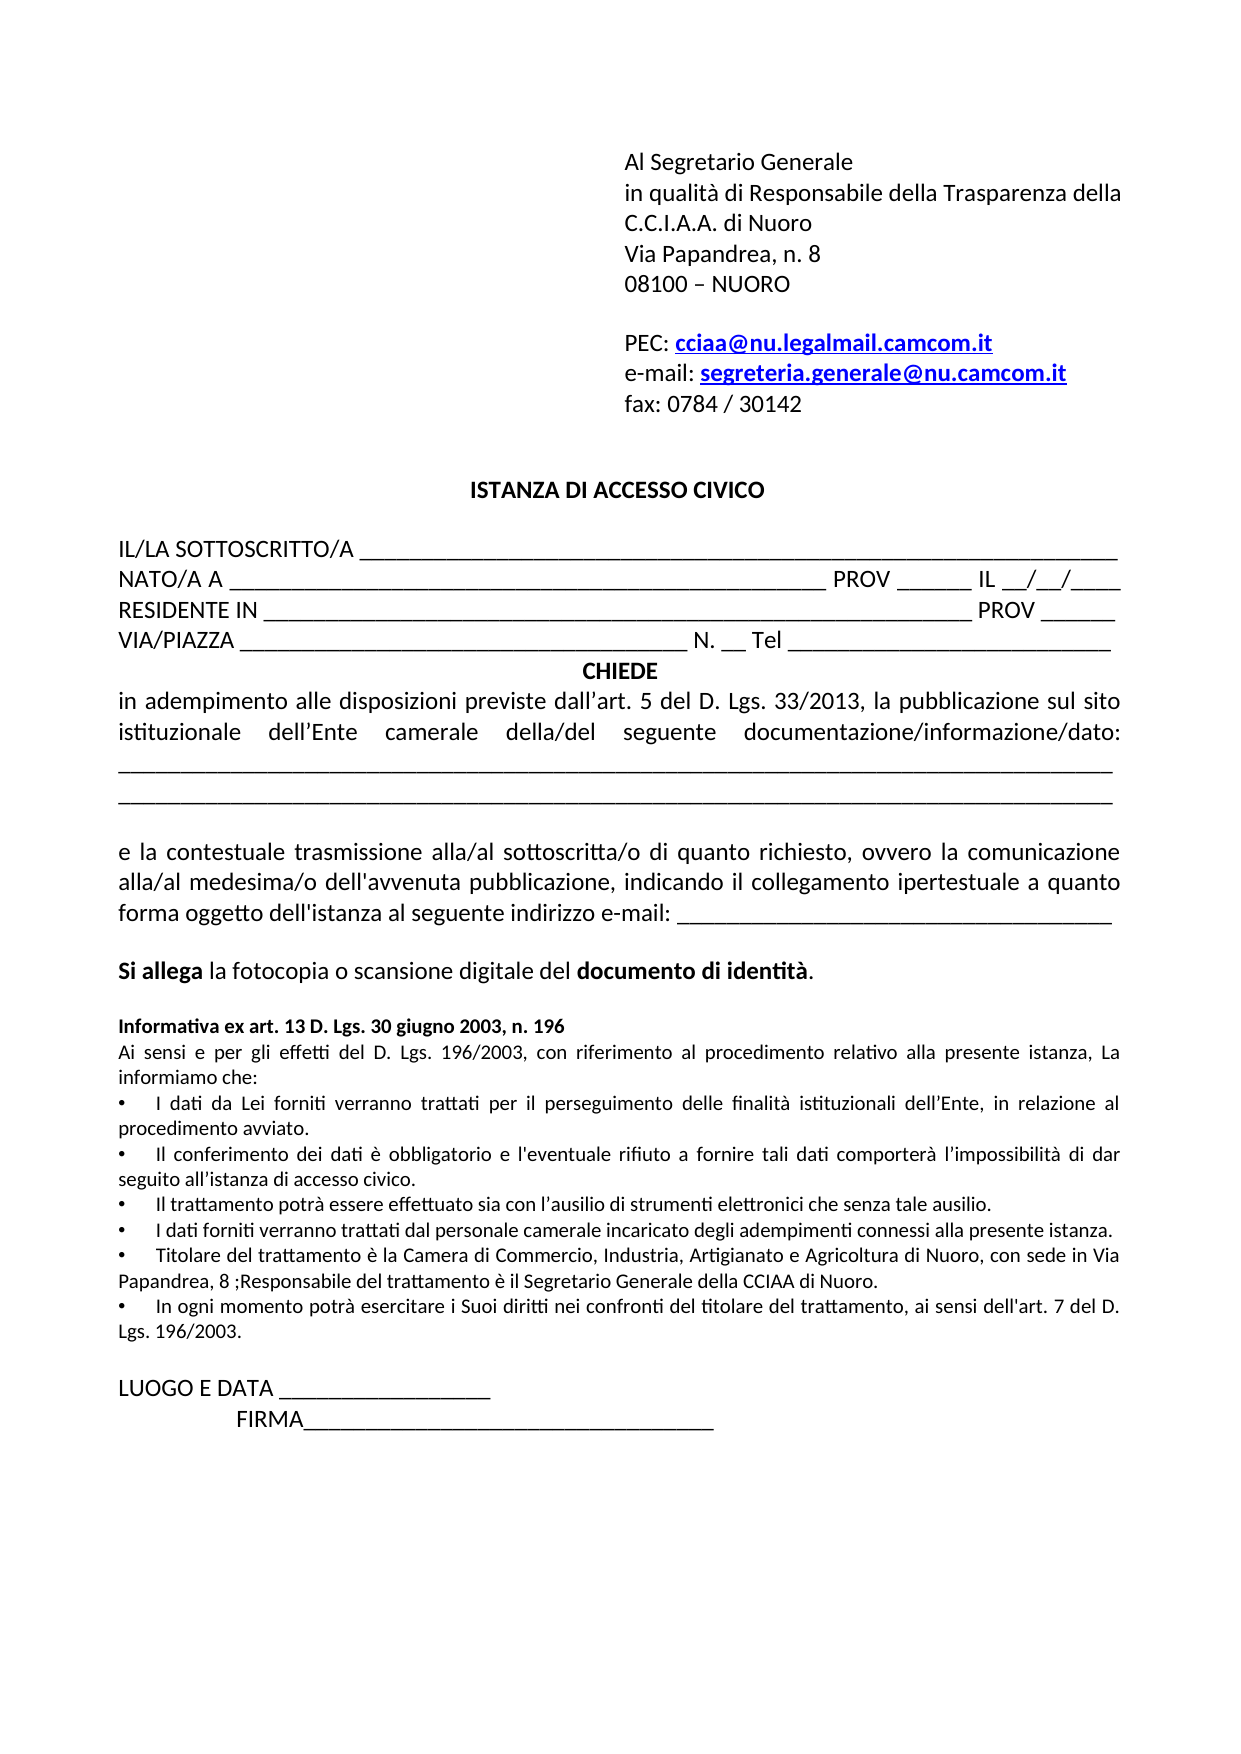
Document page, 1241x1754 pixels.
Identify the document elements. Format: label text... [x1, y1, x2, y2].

list Il conferimento dei dati è obbligatorio e l'eventuale rifiuto a fornire tali dati comporterà l’impossibilità di dar seguito all’istanza di accesso civico. [81, 1141, 1122, 1192]
text in adempimento alle disposizioni previste dall’art. 5 del D. Lgs. 33/2013, la pubblicazione sul sito istituzionale dell’Ente camerale della/del seguente documentazione/informazione/dato: ________________________________________________________________________________________________________________________________________________________________ [118, 686, 1122, 808]
text VIA/PIAZZA ____________________________________ N. __ Tel __________________________ [118, 624, 1122, 655]
text Al Segretario Generale [624, 146, 1122, 177]
list I dati da Lei forniti verranno trattati per il perseguimento delle finalità istituzionali dell’Ente, in relazione al procedimento avviato. [81, 1090, 1122, 1141]
text e-mail: segreteria.generale@nu.camcom.it [624, 357, 1122, 388]
list I dati forniti verranno trattati dal personale camerale incaricato degli adempimenti connessi alla presente istanza. [81, 1217, 1122, 1242]
text Informativa ex art. 13 D. Lgs. 30 giugno 2003, n. 196 [118, 1014, 1122, 1039]
list Titolare del trattamento è la Camera di Commercio, Industria, Artigianato e Agricoltura di Nuoro, con sede in Via Papandrea, 8 ;Responsabile del trattamento è il Segretario Generale della CCIAA di Nuoro. [81, 1242, 1122, 1293]
text in qualità di Responsabile della Trasparenza della C.C.I.A.A. di Nuoro [624, 177, 1122, 238]
text ISTANZA DI ACCESSO CIVICO [118, 474, 1122, 505]
text CHIEDE [118, 655, 1122, 686]
text e la contestuale trasmissione alla/al sottoscritta/o di quanto richiesto, ovvero la comunicazione alla/al medesima/o dell'avvenuta pubblicazione, indicando il collegamento ipertestuale a quanto forma oggetto dell'istanza al seguente indirizzo e-mail: ___________________________________ [118, 836, 1122, 927]
text 08100 – NUORO [624, 268, 1122, 299]
text LUOGO E DATA _________________ FIRMA_________________________________ [118, 1372, 1122, 1433]
text fax: 0784 / 30142 [624, 388, 1122, 418]
text IL/LA SOTTOSCRITTO/A _____________________________________________________________ [118, 533, 1122, 563]
list In ogni momento potrà esercitare i Suoi diritti nei confronti del titolare del trattamento, ai sensi dell'art. 7 del D. Lgs. 196/2003. [81, 1293, 1122, 1344]
list Il trattamento potrà essere effettuato sia con l’ausilio di strumenti elettronici che senza tale ausilio. [81, 1192, 1122, 1217]
text PEC: cciaa@nu.legalmail.camcom.it [624, 327, 1122, 357]
text Si allega la fotocopia o scansione digitale del documento di identità. [118, 955, 1122, 986]
text Ai sensi e per gli effetti del D. Lgs. 196/2003, con riferimento al procedimento relativo alla presente istanza, La informiamo che: [118, 1039, 1122, 1090]
text NATO/A A ________________________________________________ PROV ______ IL __/__/____ RESIDENTE IN _________________________________________________________ PROV ______ [118, 563, 1122, 624]
text Via Papandrea, n. 8 [624, 238, 1122, 268]
